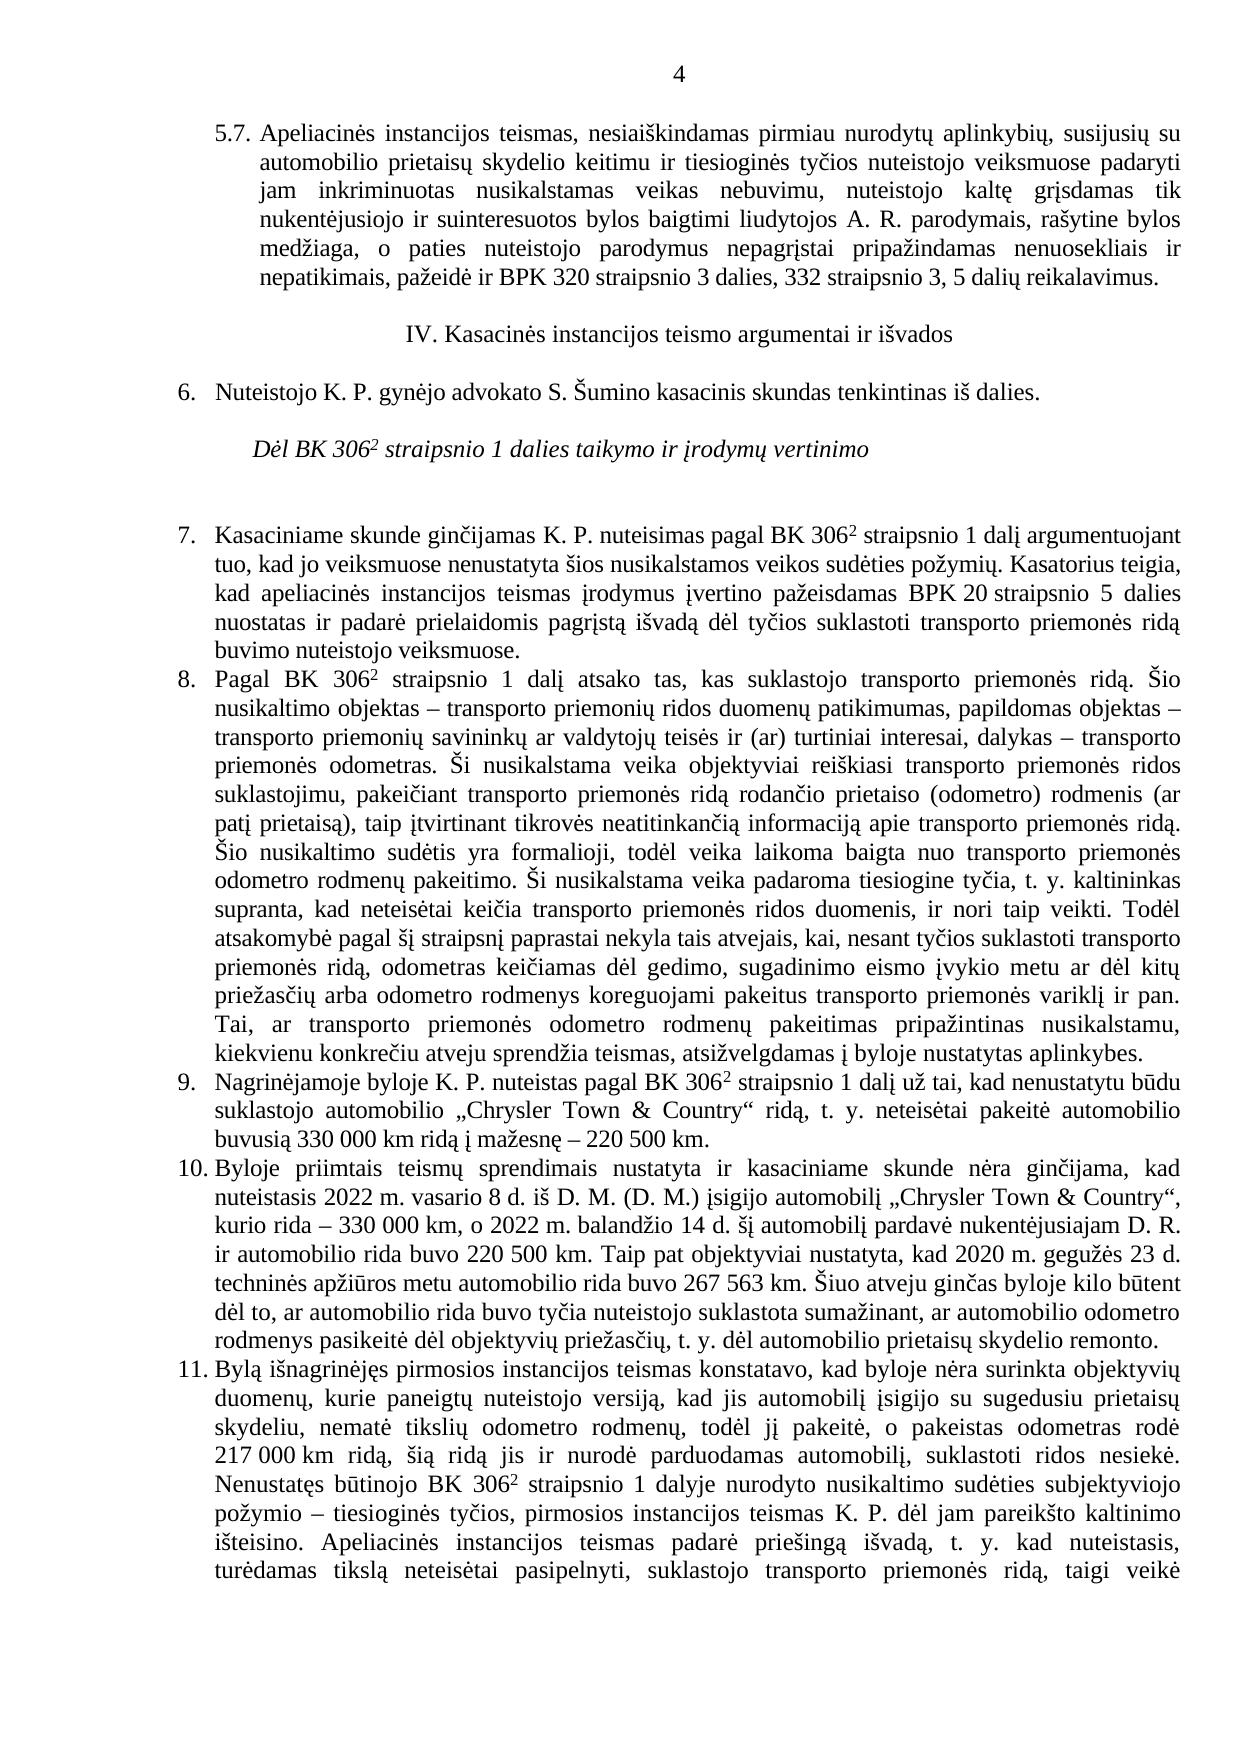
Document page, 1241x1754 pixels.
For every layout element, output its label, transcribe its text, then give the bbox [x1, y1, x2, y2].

text Dėl BK 3062 straipsnio 1 dalies taikymo ir įrodymų vertinimo [177, 434, 1181, 463]
text 6. Nuteistojo K. P. gynėjo advokato S. Šumino kasacinis skundas tenkintinas iš dalies. [177, 377, 1181, 406]
text 11. Bylą išnagrinėjęs pirmosios instancijos teismas konstatavo, kad byloje nėra surinkta objektyvių duomenų, kurie paneigtų nuteistojo versiją, kad jis automobilį įsigijo su sugedusiu prietaisų skydeliu, nematė tikslių odometro rodmenų, todėl jį pakeitė, o pakeistas odometras rodė 217 000 km ridą, šią ridą jis ir nurodė parduodamas automobilį, suklastoti ridos nesiekė. Nenustatęs būtinojo BK 3062 straipsnio 1 dalyje nurodyto nusikaltimo sudėties subjektyviojo požymio – tiesioginės tyčios, pirmosios instancijos teismas K. P. dėl jam pareikšto kaltinimo išteisino. Apeliacinės instancijos teismas padarė priešingą išvadą, t. y. kad nuteistasis, turėdamas tikslą neteisėtai pasipelnyti, suklastojo transporto priemonės ridą, taigi veikė [177, 1354, 1181, 1584]
text 9. Nagrinėjamoje byloje K. P. nuteistas pagal BK 3062 straipsnio 1 dalį už tai, kad nenustatytu būdu suklastojo automobilio „Chrysler Town & Country“ ridą, t. y. neteisėtai pakeitė automobilio buvusią 330 000 km ridą į mažesnę – 220 500 km. [177, 1067, 1181, 1153]
text IV. Kasacinės instancijos teismo argumentai ir išvados [177, 319, 1181, 348]
text 7. Kasaciniame skunde ginčijamas K. P. nuteisimas pagal BK 3062 straipsnio 1 dalį argumentuojant tuo, kad jo veiksmuose nenustatyta šios nusikalstamos veikos sudėties požymių. Kasatorius teigia, kad apeliacinės instancijos teismas įrodymus įvertino pažeisdamas BPK 20 straipsnio 5 dalies nuostatas ir padarė prielaidomis pagrįstą išvadą dėl tyčios suklastoti transporto priemonės ridą buvimo nuteistojo veiksmuose. [177, 521, 1181, 664]
text 8. Pagal BK 3062 straipsnio 1 dalį atsako tas, kas suklastojo transporto priemonės ridą. Šio nusikaltimo objektas – transporto priemonių ridos duomenų patikimumas, papildomas objektas – transporto priemonių savininkų ar valdytojų teisės ir (ar) turtiniai interesai, dalykas – transporto priemonės odometras. Ši nusikalstama veika objektyviai reiškiasi transporto priemonės ridos suklastojimu, pakeičiant transporto priemonės ridą rodančio prietaiso (odometro) rodmenis (ar patį prietaisą), taip įtvirtinant tikrovės neatitinkančią informaciją apie transporto priemonės ridą. Šio nusikaltimo sudėtis yra formalioji, todėl veika laikoma baigta nuo transporto priemonės odometro rodmenų pakeitimo. Ši nusikalstama veika padaroma tiesiogine tyčia, t. y. kaltininkas supranta, kad neteisėtai keičia transporto priemonės ridos duomenis, ir nori taip veikti. Todėl atsakomybė pagal šį straipsnį paprastai nekyla tais atvejais, kai, nesant tyčios suklastoti transporto priemonės ridą, odometras keičiamas dėl gedimo, sugadinimo eismo įvykio metu ar dėl kitų priežasčių arba odometro rodmenys koreguojami pakeitus transporto priemonės variklį ir pan. Tai, ar transporto priemonės odometro rodmenų pakeitimas pripažintinas nusikalstamu, kiekvienu konkrečiu atveju sprendžia teismas, atsižvelgdamas į byloje nustatytas aplinkybes. [177, 664, 1181, 1067]
text 5.7. Apeliacinės instancijos teismas, nesiaiškindamas pirmiau nurodytų aplinkybių, susijusių su automobilio prietaisų skydelio keitimu ir tiesioginės tyčios nuteistojo veiksmuose padaryti jam inkriminuotas nusikalstamas veikas nebuvimu, nuteistojo kaltę grįsdamas tik nukentėjusiojo ir suinteresuotos bylos baigtimi liudytojos A. R. parodymais, rašytine bylos medžiaga, o paties nuteistojo parodymus nepagrįstai pripažindamas nenuosekliais ir nepatikimais, pažeidė ir BPK 320 straipsnio 3 dalies, 332 straipsnio 3, 5 dalių reikalavimus. [214, 118, 1181, 291]
text 10. Byloje priimtais teismų sprendimais nustatyta ir kasaciniame skunde nėra ginčijama, kad nuteistasis 2022 m. vasario 8 d. iš D. M. (D. M.) įsigijo automobilį „Chrysler Town & Country“, kurio rida – 330 000 km, o 2022 m. balandžio 14 d. šį automobilį pardavė nukentėjusiajam D. R. ir automobilio rida buvo 220 500 km. Taip pat objektyviai nustatyta, kad 2020 m. gegužės 23 d. techninės apžiūros metu automobilio rida buvo 267 563 km. Šiuo atveju ginčas byloje kilo būtent dėl to, ar automobilio rida buvo tyčia nuteistojo suklastota sumažinant, ar automobilio odometro rodmenys pasikeitė dėl objektyvių priežasčių, t. y. dėl automobilio prietaisų skydelio remonto. [177, 1153, 1181, 1354]
